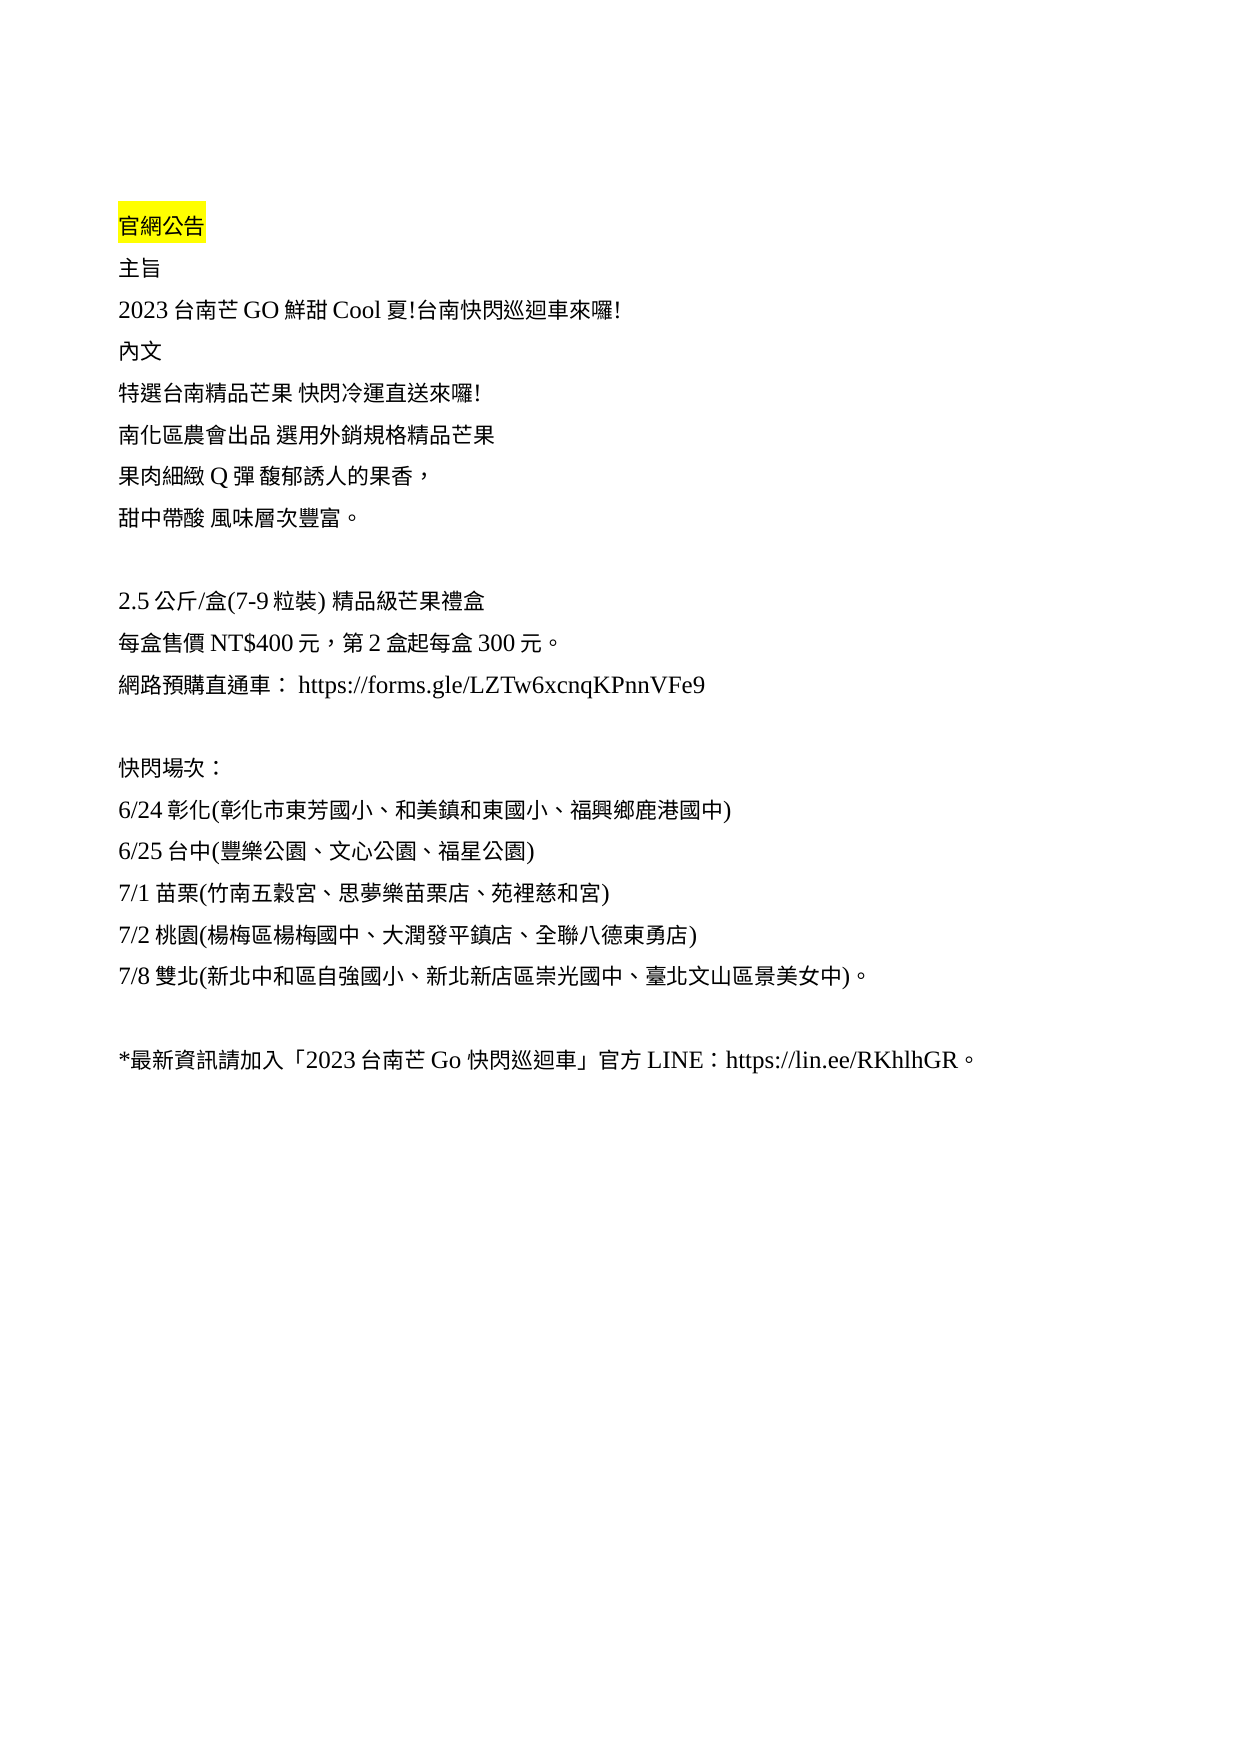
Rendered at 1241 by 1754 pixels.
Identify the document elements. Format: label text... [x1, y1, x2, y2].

text *最新資訊請加入「2023台南芒Go 快閃巡迴車」官方LINE：https://lin.ee/RKhlhGR。 [118, 993, 1122, 1076]
text 6/25台中(豐樂公園、文心公園、福星公園) [118, 826, 1122, 868]
text 7/1苗栗(竹南五穀宮、思夢樂苗栗店、苑裡慈和宮) [118, 868, 1122, 910]
text 內文 [118, 326, 1122, 368]
text 網路預購直通車： https://forms.gle/LZTw6xcnqKPnnVFe9 [118, 660, 1122, 701]
text 7/2桃園(楊梅區楊梅國中、大潤發平鎮店、全聯八德東勇店) [118, 910, 1122, 951]
text 2023台南芒GO鮮甜Cool夏!台南快閃巡迴車來囉! [118, 285, 1122, 326]
text 甜中帶酸 風味層次豐富。 [118, 493, 1122, 535]
text 2.5公斤/盒(7-9粒裝) 精品級芒果禮盒 [118, 576, 1122, 618]
text 南化區農會出品 選用外銷規格精品芒果 [118, 410, 1122, 451]
text 快閃場次： [118, 743, 1122, 785]
text 7/8雙北(新北中和區自強國小、新北新店區崇光國中、臺北文山區景美女中)。 [118, 951, 1122, 993]
text 官網公告 [118, 201, 1122, 243]
text 主旨 [118, 243, 1122, 285]
text 6/24彰化(彰化市東芳國小、和美鎮和東國小、福興鄉鹿港國中) [118, 785, 1122, 826]
text 每盒售價NT$400元，第2盒起每盒300元。 [118, 618, 1122, 660]
text 特選台南精品芒果 快閃冷運直送來囉! [118, 368, 1122, 410]
text 果肉細緻Q彈 馥郁誘人的果香， [118, 451, 1122, 493]
